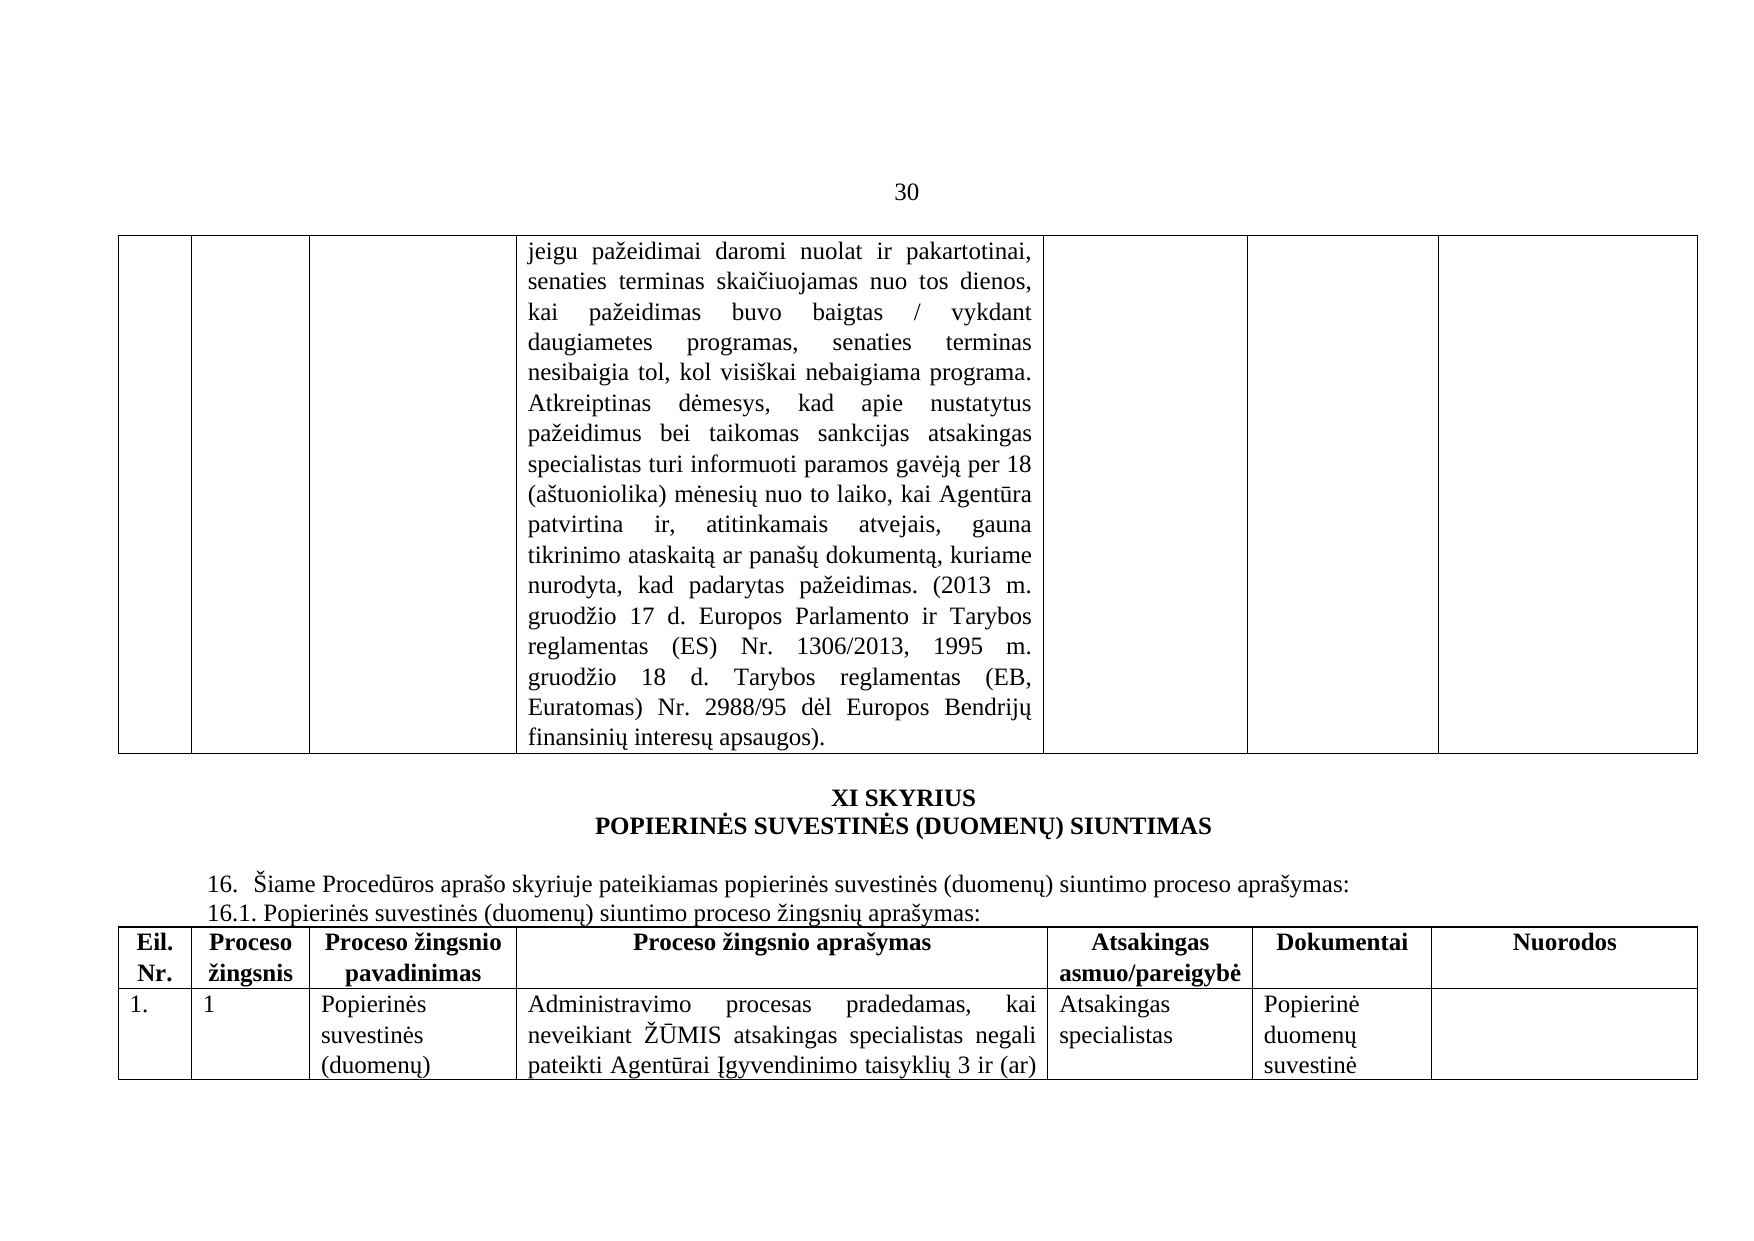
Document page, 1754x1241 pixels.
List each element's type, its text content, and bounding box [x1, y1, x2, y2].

table_cell [1044, 236, 1247, 753]
table_cell [1439, 236, 1697, 753]
table_cell Popierinės suvestinės (duomenų) [310, 989, 516, 1079]
table_header Nuorodos [1432, 928, 1697, 988]
table_header Proceso žingsnis [192, 928, 309, 988]
table_header Atsakingas asmuo/pareigybė [1048, 928, 1252, 988]
table_header Proceso žingsnio aprašymas [517, 928, 1047, 988]
table_cell [192, 236, 309, 753]
table_cell Administravimo procesas pradedamas, kai neveikiant ŽŪMIS atsakingas specialistas negali pateikti Agentūrai Įgyvendinimo taisyklių 3 ir (ar) [517, 989, 1047, 1079]
table_header Proceso žingsnio pavadinimas [310, 928, 516, 988]
table_header Dokumentai [1253, 928, 1431, 988]
table_cell Popierinė duomenų suvestinė [1253, 989, 1431, 1079]
table_cell [1248, 236, 1438, 753]
text 16. Šiame Procedūros aprašo skyriuje pateikiamas popierinės suvestinės (duomenų) siuntimo proceso aprašymas: [118, 869, 1695, 898]
table_cell Atsakingas specialistas [1048, 989, 1252, 1079]
table_header Eil. Nr. [119, 928, 191, 988]
text XI SKYRIUS [118, 783, 1695, 811]
text POPIERINĖS SUVESTINĖS (DUOMENŲ) SIUNTIMAS [118, 811, 1695, 840]
table_cell [1432, 989, 1697, 1079]
text 16.1. Popierinės suvestinės (duomenų) siuntimo proceso žingsnių aprašymas: [118, 898, 1695, 926]
table_cell jeigu pažeidimai daromi nuolat ir pakartotinai, senaties terminas skaičiuojamas nuo tos dienos, kai pažeidimas buvo baigtas / vykdant daugiametes programas, senaties terminas nesibaigia tol, kol visiškai nebaigiama programa. Atkreiptinas dėmesys, kad apie nustatytus pažeidimus bei taikomas sankcijas atsakingas specialistas turi informuoti paramos gavėją per 18 (aštuoniolika) mėnesių nuo to laiko, kai Agentūra patvirtina ir, atitinkamais atvejais, gauna tikrinimo ataskaitą ar panašų dokumentą, kuriame nurodyta, kad padarytas pažeidimas. (2013 m. gruodžio 17 d. Europos Parlamento ir Tarybos reglamentas (ES) Nr. 1306/2013, 1995 m. gruodžio 18 d. Tarybos reglamentas (EB, Euratomas) Nr. 2988/95 dėl Europos Bendrijų finansinių interesų apsaugos). [517, 236, 1043, 753]
table_cell 1. [119, 989, 191, 1079]
table_cell [119, 236, 191, 753]
table_cell [310, 236, 516, 753]
table_cell 1 [192, 989, 309, 1079]
